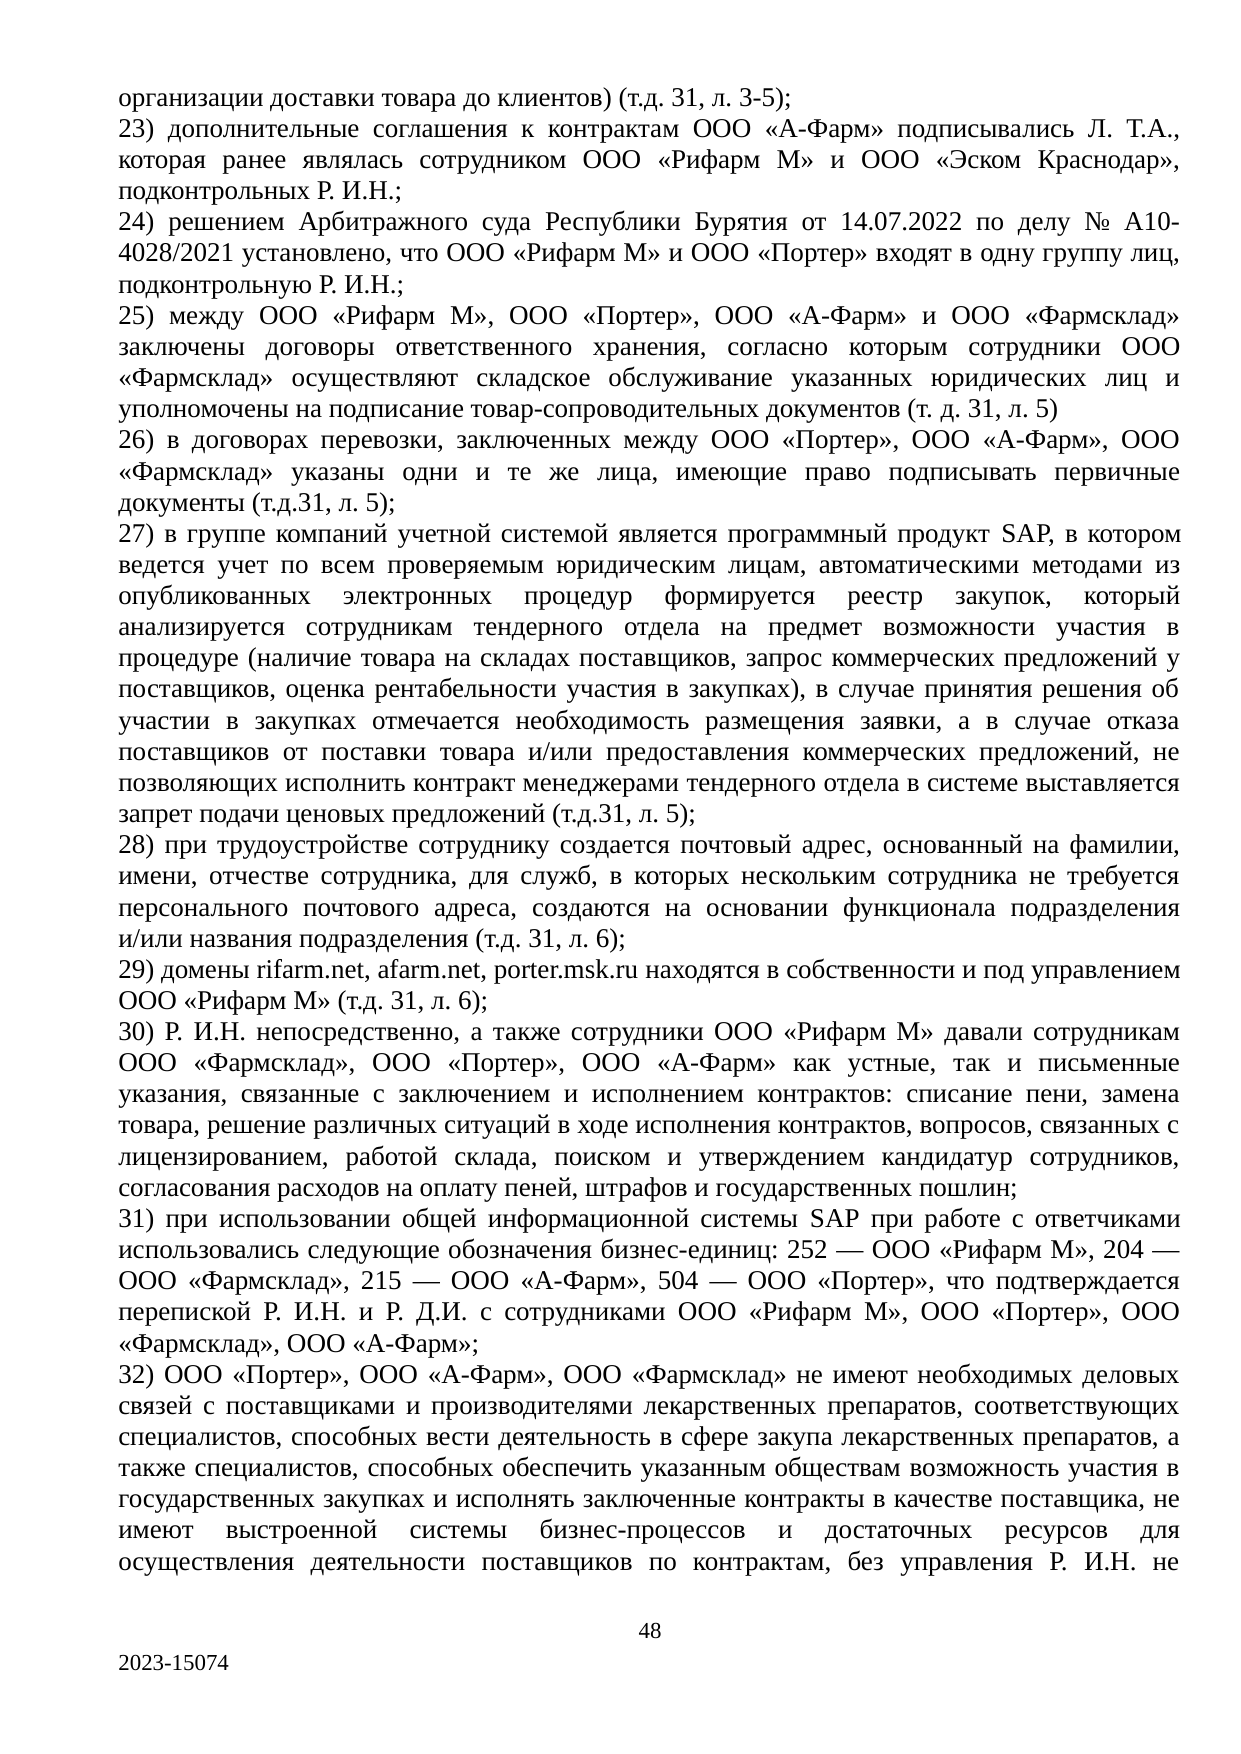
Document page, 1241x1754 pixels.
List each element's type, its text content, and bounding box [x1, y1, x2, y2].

text 29) домены rifarm.net, afarm.net, porter.msk.ru находятся в собственности и под управлением ООО «Рифарм М» (т.д. 31, л. 6); [118, 953, 1181, 1015]
text организации доставки товара до клиентов) (т.д. 31, л. 3-5); [118, 81, 1181, 112]
text 27) в группе компаний учетной системой является программный продукт SAP, в котором ведется учет по всем проверяемым юридическим лицам, автоматическими методами из опубликованных электронных процедур формируется реестр закупок, который анализируется сотрудникам тендерного отдела на предмет возможности участия в процедуре (наличие товара на складах поставщиков, запрос коммерческих предложений у поставщиков, оценка рентабельности участия в закупках), в случае принятия решения об участии в закупках отмечается необходимость размещения заявки, а в случае отказа поставщиков от поставки товара и/или предоставления коммерческих предложений, не позволяющих исполнить контракт менеджерами тендерного отдела в системе выставляется запрет подачи ценовых предложений (т.д.31, л. 5); [118, 517, 1181, 828]
text 25) между ООО «Рифарм М», ООО «Портер», ООО «А-Фарм» и ООО «Фармсклад» заключены договоры ответственного хранения, согласно которым сотрудники ООО «Фармсклад» осуществляют складское обслуживание указанных юридических лиц и уполномочены на подписание товар-сопроводительных документов (т. д. 31, л. 5) [118, 299, 1181, 423]
text 32) ООО «Портер», ООО «А-Фарм», ООО «Фармсклад» не имеют необходимых деловых связей с поставщиками и производителями лекарственных препаратов, соответствующих специалистов, способных вести деятельность в сфере закупа лекарственных препаратов, а также специалистов, способных обеспечить указанным обществам возможность участия в государственных закупках и исполнять заключенные контракты в качестве поставщика, не имеют выстроенной системы бизнес-процессов и достаточных ресурсов для осуществления деятельности поставщиков по контрактам, без управления Р. И.Н. не [118, 1358, 1181, 1576]
text 23) дополнительные соглашения к контрактам ООО «А-Фарм» подписывались Л. Т.А., которая ранее являлась сотрудником ООО «Рифарм М» и ООО «Эском Краснодар», подконтрольных Р. И.Н.; [118, 112, 1181, 205]
text 28) при трудоустройстве сотруднику создается почтовый адрес, основанный на фамилии, имени, отчестве сотрудника, для служб, в которых нескольким сотрудника не требуется персонального почтового адреса, создаются на основании функционала подразделения и/или названия подразделения (т.д. 31, л. 6); [118, 828, 1181, 953]
text 24) решением Арбитражного суда Республики Бурятия от 14.07.2022 по делу № А10-4028/2021 установлено, что ООО «Рифарм М» и ООО «Портер» входят в одну группу лиц, подконтрольную Р. И.Н.; [118, 205, 1181, 299]
text 26) в договорах перевозки, заключенных между ООО «Портер», ООО «А-Фарм», ООО «Фармсклад» указаны одни и те же лица, имеющие право подписывать первичные документы (т.д.31, л. 5); [118, 423, 1181, 517]
text 31) при использовании общей информационной системы SAP при работе с ответчиками использовались следующие обозначения бизнес-единиц: 252 — ООО «Рифарм М», 204 — ООО «Фармсклад», 215 — ООО «А-Фарм», 504 — ООО «Портер», что подтверждается перепиской Р. И.Н. и Р. Д.И. с сотрудниками ООО «Рифарм М», ООО «Портер», ООО «Фармсклад», ООО «А-Фарм»; [118, 1202, 1181, 1358]
text 30) Р. И.Н. непосредственно, а также сотрудники ООО «Рифарм М» давали сотрудникам ООО «Фармсклад», ООО «Портер», ООО «А-Фарм» как устные, так и письменные указания, связанные с заключением и исполнением контрактов: списание пени, замена товара, решение различных ситуаций в ходе исполнения контрактов, вопросов, связанных с лицензированием, работой склада, поиском и утверждением кандидатур сотрудников, согласования расходов на оплату пеней, штрафов и государственных пошлин; [118, 1015, 1181, 1202]
